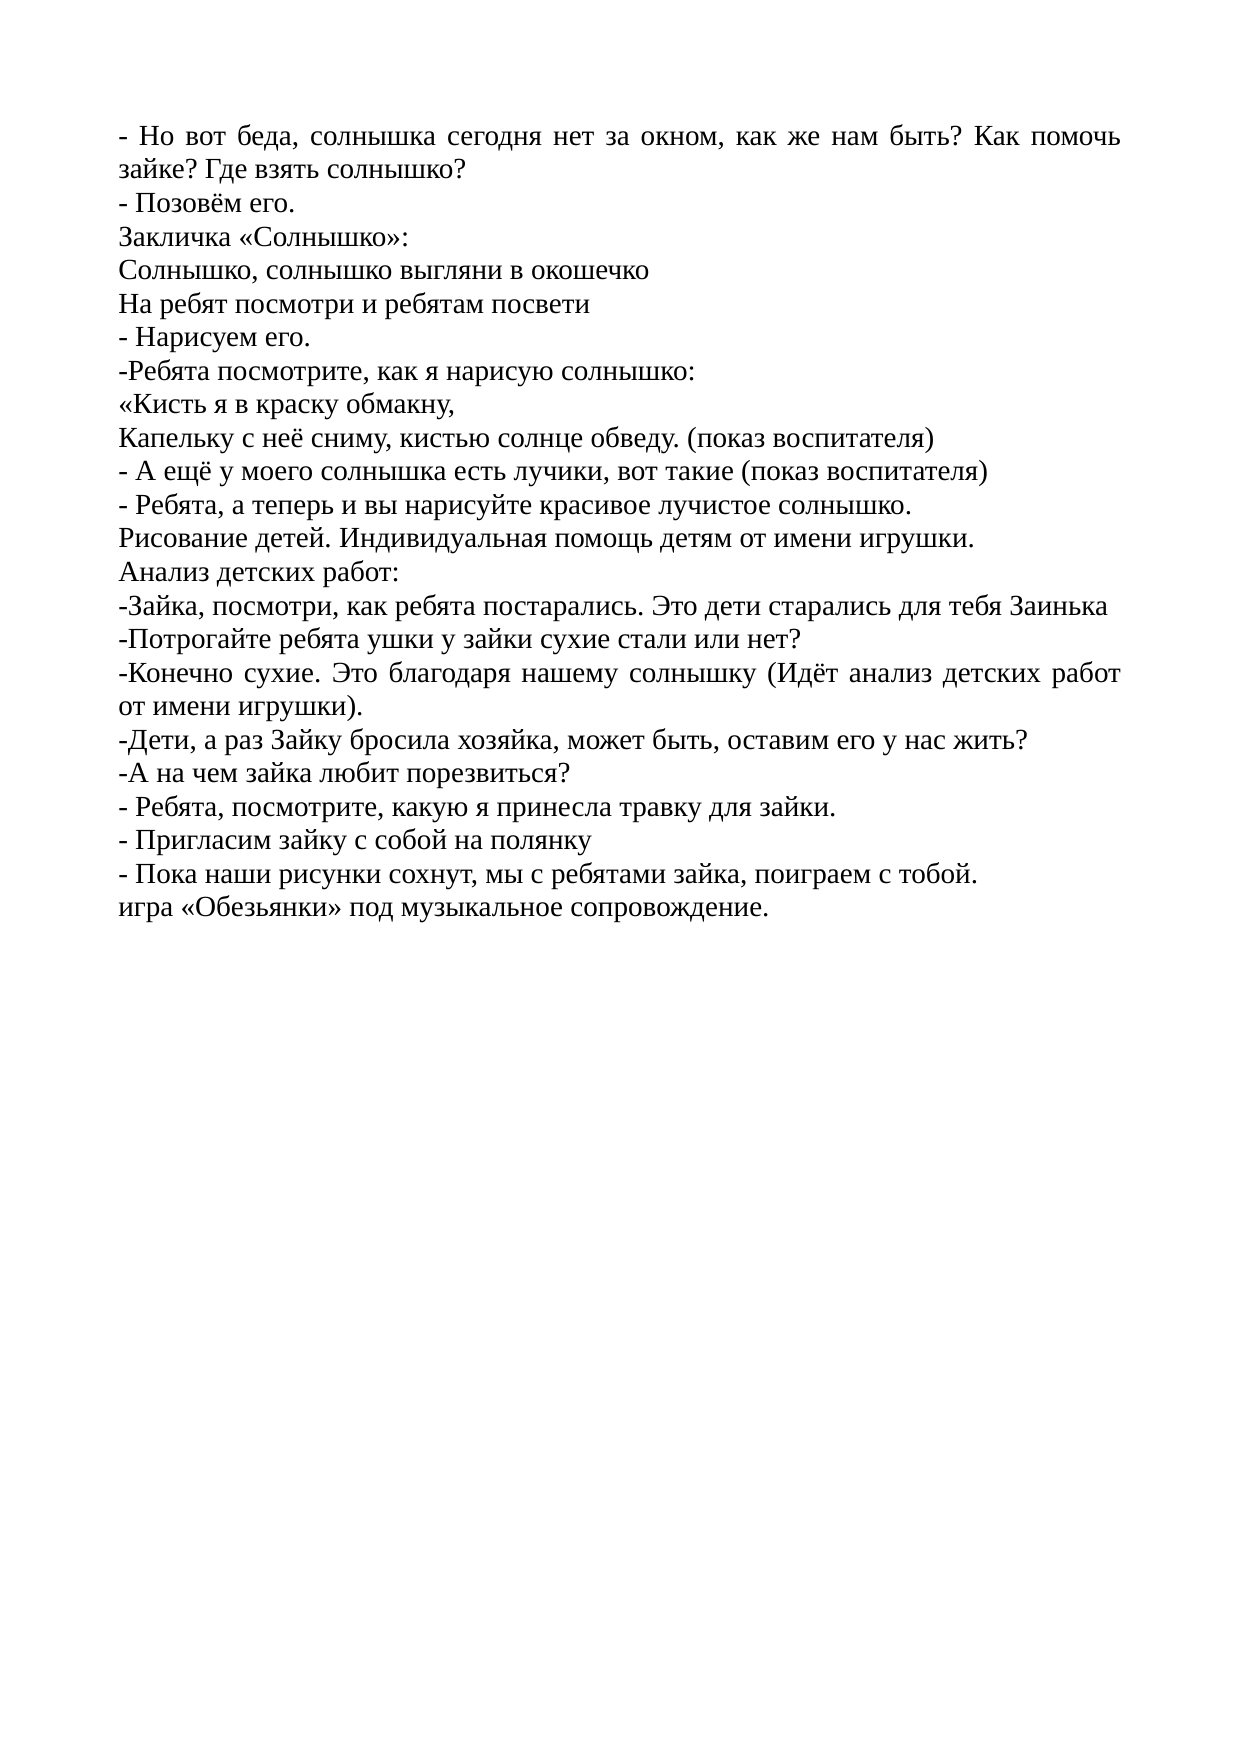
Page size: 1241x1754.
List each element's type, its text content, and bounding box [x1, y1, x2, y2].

text - Позовём его. [118, 185, 1122, 219]
text -А на чем зайка любит порезвиться? [118, 755, 1122, 789]
text «Кисть я в краску обмакну, [118, 386, 1122, 420]
text -Ребята посмотрите, как я нарисую солнышко: [118, 353, 1122, 386]
text Солнышко, солнышко выгляни в окошечко [118, 252, 1122, 286]
text Анализ детских работ: [118, 554, 1122, 588]
text -Зайка, посмотри, как ребята постарались. Это дети старались для тебя Заинька [118, 588, 1122, 621]
text - Пригласим зайку с собой на полянку [118, 822, 1122, 856]
text -Конечно сухие. Это благодаря нашему солнышку (Идёт анализ детских работ от имени игрушки). [118, 655, 1122, 722]
text - Но вот беда, солнышка сегодня нет за окном, как же нам быть? Как помочь зайке? Где взять солнышко? [118, 118, 1122, 185]
text - Ребята, посмотрите, какую я принесла травку для зайки. [118, 789, 1122, 822]
text Капельку c неё сниму, кистью солнце обведу. (показ воспитателя) [118, 420, 1122, 453]
text -Дети, а раз Зайку бросила хозяйка, может быть, оставим его у нас жить? [118, 722, 1122, 755]
text -Потрогайте ребята ушки у зайки сухие стали или нет? [118, 621, 1122, 655]
text Закличка «Солнышко»: [118, 219, 1122, 252]
text - Пока наши рисунки сохнут, мы с ребятами зайка, поиграем с тобой. [118, 856, 1122, 889]
text - Нарисуем его. [118, 319, 1122, 353]
text - Ребята, а теперь и вы нарисуйте красивое лучистое солнышко. [118, 487, 1122, 521]
text Рисование детей. Индивидуальная помощь детям от имени игрушки. [118, 521, 1122, 554]
text На ребят посмотри и ребятам посвети [118, 286, 1122, 319]
text - А ещё у моего солнышка есть лучики, вот такие (показ воспитателя) [118, 453, 1122, 487]
text игра «Обезьянки» под музыкальное сопровождение. [118, 889, 1122, 923]
